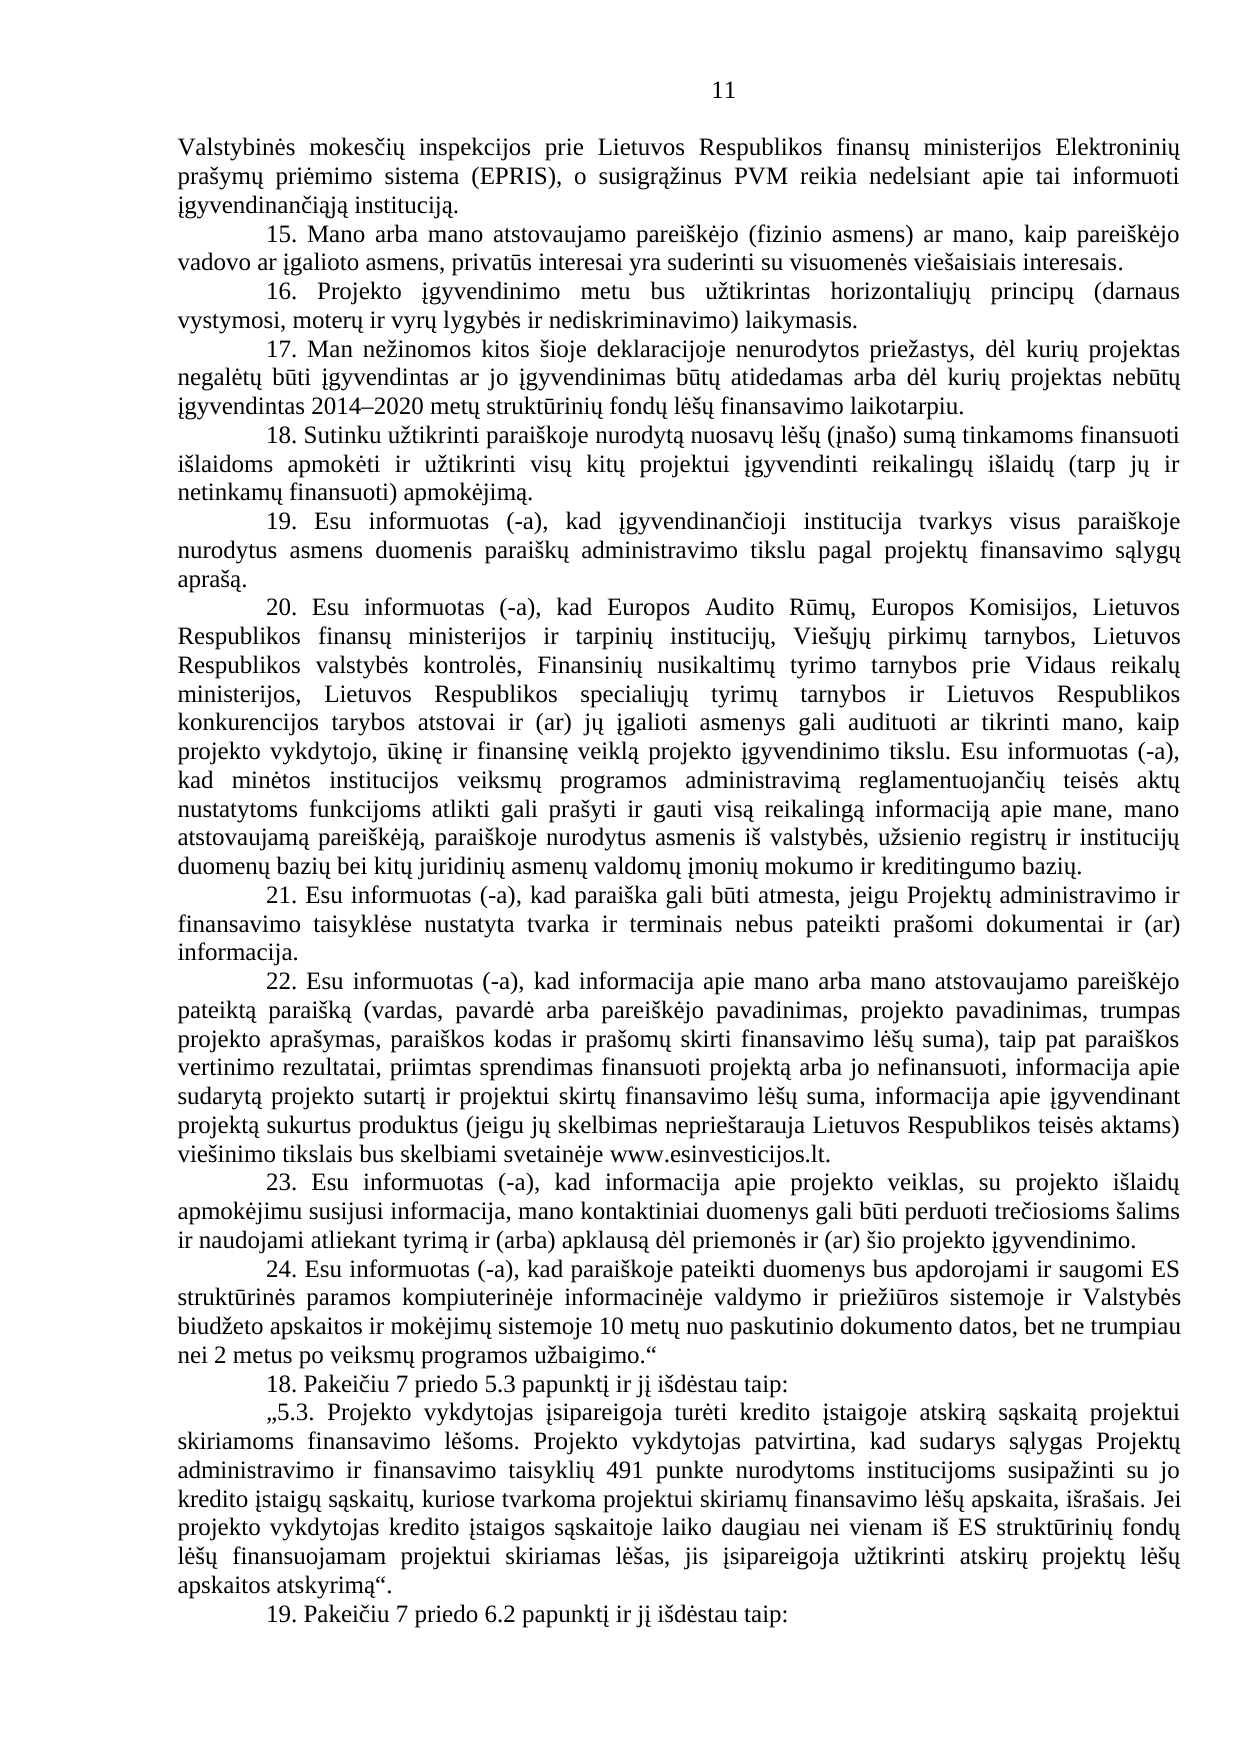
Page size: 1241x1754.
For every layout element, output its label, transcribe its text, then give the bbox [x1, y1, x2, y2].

text 19. Esu informuotas (-a), kad įgyvendinančioji institucija tvarkys visus paraiškoje nurodytus asmens duomenis paraiškų administravimo tikslu pagal projektų finansavimo sąlygų aprašą. [177, 506, 1181, 592]
text 21. Esu informuotas (-a), kad paraiška gali būti atmesta, jeigu Projektų administravimo ir finansavimo taisyklėse nustatyta tvarka ir terminais nebus pateikti prašomi dokumentai ir (ar) informacija. [177, 880, 1181, 966]
text 24. Esu informuotas (-a), kad paraiškoje pateikti duomenys bus apdorojami ir saugomi ES struktūrinės paramos kompiuterinėje informacinėje valdymo ir priežiūros sistemoje ir Valstybės biudžeto apskaitos ir mokėjimų sistemoje 10 metų nuo paskutinio dokumento datos, bet ne trumpiau nei 2 metus po veiksmų programos užbaigimo.“ [177, 1254, 1181, 1369]
text 17. Man nežinomos kitos šioje deklaracijoje nenurodytos priežastys, dėl kurių projektas negalėtų būti įgyvendintas ar jo įgyvendinimas būtų atidedamas arba dėl kurių projektas nebūtų įgyvendintas 2014–2020 metų struktūrinių fondų lėšų finansavimo laikotarpiu. [177, 334, 1181, 420]
text 15. Mano arba mano atstovaujamo pareiškėjo (fizinio asmens) ar mano, kaip pareiškėjo vadovo ar įgalioto asmens, privatūs interesai yra suderinti su visuomenės viešaisiais interesais. [177, 219, 1181, 276]
text 18. Pakeičiu 7 priedo 5.3 papunktį ir jį išdėstau taip: [177, 1369, 1181, 1397]
text 18. Sutinku užtikrinti paraiškoje nurodytą nuosavų lėšų (įnašo) sumą tinkamoms finansuoti išlaidoms apmokėti ir užtikrinti visų kitų projektui įgyvendinti reikalingų išlaidų (tarp jų ir netinkamų finansuoti) apmokėjimą. [177, 420, 1181, 506]
text 22. Esu informuotas (-a), kad informacija apie mano arba mano atstovaujamo pareiškėjo pateiktą paraišką (vardas, pavardė arba pareiškėjo pavadinimas, projekto pavadinimas, trumpas projekto aprašymas, paraiškos kodas ir prašomų skirti finansavimo lėšų suma), taip pat paraiškos vertinimo rezultatai, priimtas sprendimas finansuoti projektą arba jo nefinansuoti, informacija apie sudarytą projekto sutartį ir projektui skirtų finansavimo lėšų suma, informacija apie įgyvendinant projektą sukurtus produktus (jeigu jų skelbimas neprieštarauja Lietuvos Respublikos teisės aktams) viešinimo tikslais bus skelbiami svetainėje www.esinvesticijos.lt. [177, 966, 1181, 1167]
text Valstybinės mokesčių inspekcijos prie Lietuvos Respublikos finansų ministerijos Elektroninių prašymų priėmimo sistema (EPRIS), o susigrąžinus PVM reikia nedelsiant apie tai informuoti įgyvendinančiąją instituciją. [177, 132, 1181, 219]
text 23. Esu informuotas (-a), kad informacija apie projekto veiklas, su projekto išlaidų apmokėjimu susijusi informacija, mano kontaktiniai duomenys gali būti perduoti trečiosioms šalims ir naudojami atliekant tyrimą ir (arba) apklausą dėl priemonės ir (ar) šio projekto įgyvendinimo. [177, 1167, 1181, 1254]
text 19. Pakeičiu 7 priedo 6.2 papunktį ir jį išdėstau taip: [177, 1599, 1181, 1627]
text 16. Projekto įgyvendinimo metu bus užtikrintas horizontaliųjų principų (darnaus vystymosi, moterų ir vyrų lygybės ir nediskriminavimo) laikymasis. [177, 276, 1181, 334]
text „5.3. Projekto vykdytojas įsipareigoja turėti kredito įstaigoje atskirą sąskaitą projektui skiriamoms finansavimo lėšoms. Projekto vykdytojas patvirtina, kad sudarys sąlygas Projektų administravimo ir finansavimo taisyklių 491 punkte nurodytoms institucijoms susipažinti su jo kredito įstaigų sąskaitų, kuriose tvarkoma projektui skiriamų finansavimo lėšų apskaita, išrašais. Jei projekto vykdytojas kredito įstaigos sąskaitoje laiko daugiau nei vienam iš ES struktūrinių fondų lėšų finansuojamam projektui skiriamas lėšas, jis įsipareigoja užtikrinti atskirų projektų lėšų apskaitos atskyrimą“. [177, 1397, 1181, 1599]
text 20. Esu informuotas (-a), kad Europos Audito Rūmų, Europos Komisijos, Lietuvos Respublikos finansų ministerijos ir tarpinių institucijų, Viešųjų pirkimų tarnybos, Lietuvos Respublikos valstybės kontrolės, Finansinių nusikaltimų tyrimo tarnybos prie Vidaus reikalų ministerijos, Lietuvos Respublikos specialiųjų tyrimų tarnybos ir Lietuvos Respublikos konkurencijos tarybos atstovai ir (ar) jų įgalioti asmenys gali audituoti ar tikrinti mano, kaip projekto vykdytojo, ūkinę ir finansinę veiklą projekto įgyvendinimo tikslu. Esu informuotas (-a), kad minėtos institucijos veiksmų programos administravimą reglamentuojančių teisės aktų nustatytoms funkcijoms atlikti gali prašyti ir gauti visą reikalingą informaciją apie mane, mano atstovaujamą pareiškėją, paraiškoje nurodytus asmenis iš valstybės, užsienio registrų ir institucijų duomenų bazių bei kitų juridinių asmenų valdomų įmonių mokumo ir kreditingumo bazių. [177, 592, 1181, 880]
